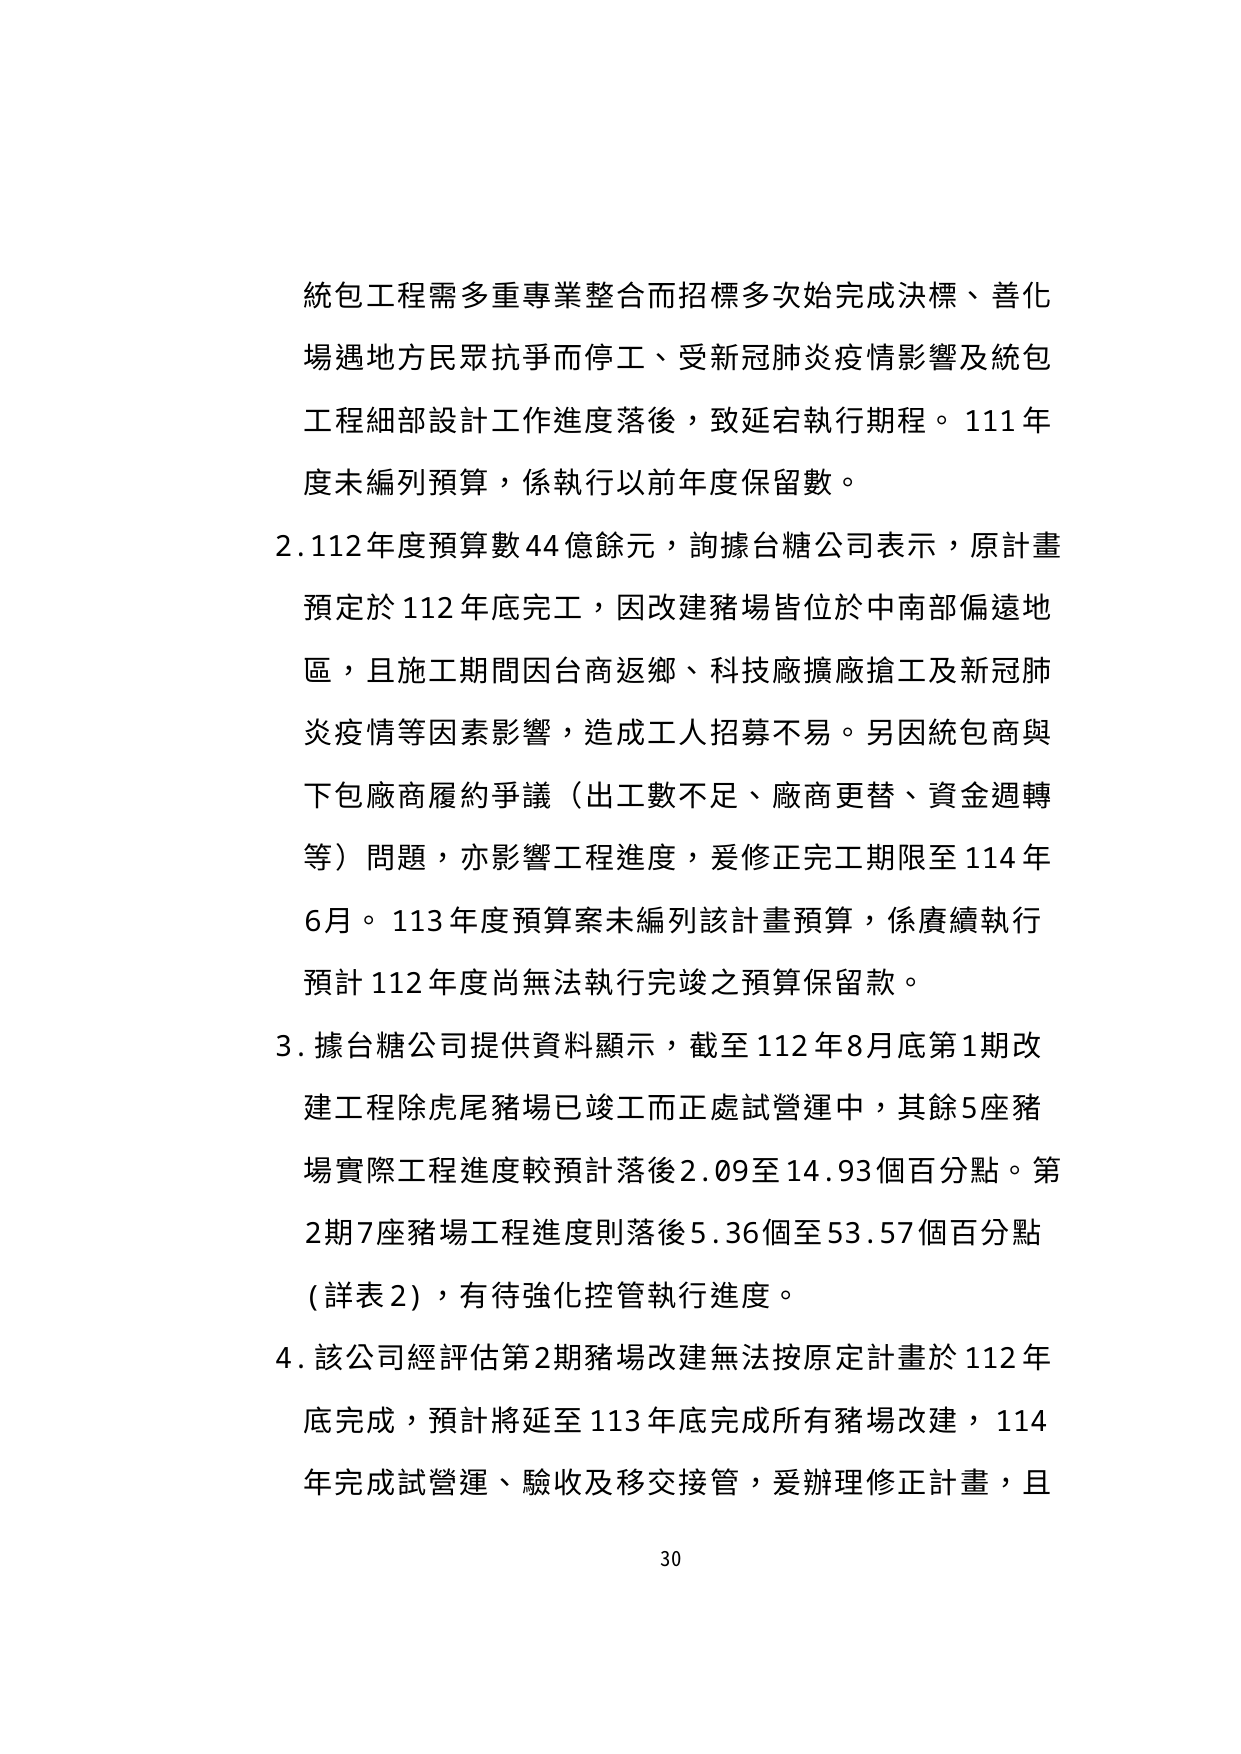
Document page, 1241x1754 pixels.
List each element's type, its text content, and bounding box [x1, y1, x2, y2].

text 4.該公司經評估第2期豬場改建無法按原定計畫於112年底完成，預計將延至113年底完成所有豬場改建，114年完成試營運、驗收及移交接管，爰辦理修正計畫，且 [266, 1314, 1063, 1502]
text 3.據台糖公司提供資料顯示，截至112年8月底第1期改建工程除虎尾豬場已竣工而正處試營運中，其餘5座豬場實際工程進度較預計落後2.09至14.93個百分點。第2期7座豬場工程進度則落後5.36個至53.57個百分點(詳表2)，有待強化控管執行進度。 [266, 1002, 1063, 1314]
text 統包工程需多重專業整合而招標多次始完成決標、善化場遇地方民眾抗爭而停工、受新冠肺炎疫情影響及統包工程細部設計工作進度落後，致延宕執行期程。111年度未編列預算，係執行以前年度保留數。 [266, 252, 1063, 502]
text 2.112年度預算數44億餘元，詢據台糖公司表示，原計畫預定於112年底完工，因改建豬場皆位於中南部偏遠地區，且施工期間因台商返鄉、科技廠擴廠搶工及新冠肺炎疫情等因素影響，造成工人招募不易。另因統包商與下包廠商履約爭議（出工數不足、廠商更替、資金週轉等）問題，亦影響工程進度，爰修正完工期限至114年6月。113年度預算案未編列該計畫預算，係賡續執行預計112年度尚無法執行完竣之預算保留款。 [266, 502, 1063, 1002]
